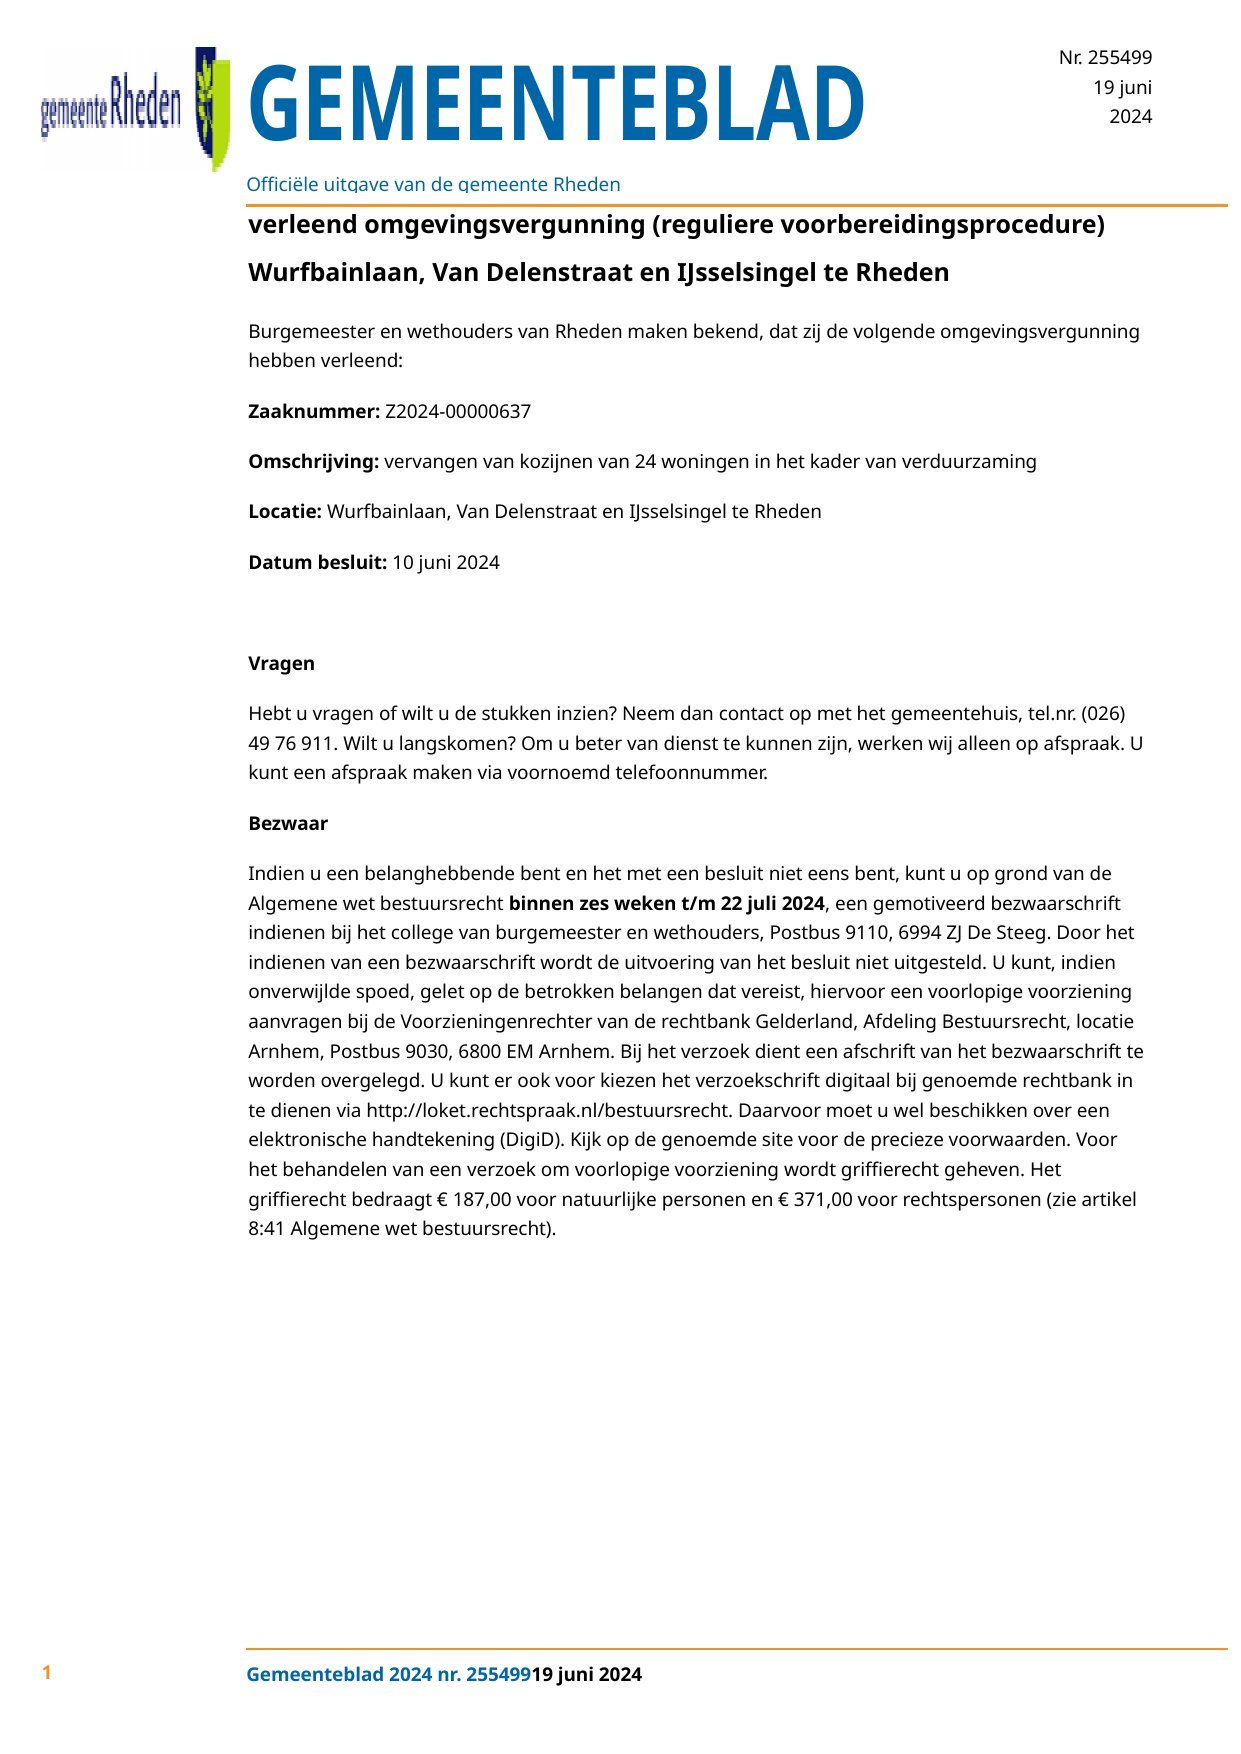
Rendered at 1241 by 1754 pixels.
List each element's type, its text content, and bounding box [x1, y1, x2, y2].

text Indien u een belanghebbende bent en het met een besluit niet eens bent, kunt u op grond van de Algemene wet bestuursrecht binnen zes weken t/m 22 juli 2024, een gemotiveerd bezwaarschrift indienen bij het college van burgemeester en wethouders, Postbus 9110, 6994 ZJ De Steeg. Door het indienen van een bezwaarschrift wordt de uitvoering van het besluit niet uitgesteld. U kunt, indien onverwijlde spoed, gelet op de betrokken belangen dat vereist, hiervoor een voorlopige voorziening aanvragen bij de Voorzieningenrechter van de rechtbank Gelderland, Afdeling Bestuursrecht, locatie Arnhem, Postbus 9030, 6800 EM Arnhem. Bij het verzoek dient een afschrift van het bezwaarschrift te worden overgelegd. U kunt er ook voor kiezen het verzoekschrift digitaal bij genoemde rechtbank in te dienen via http://loket.rechtspraak.nl/bestuursrecht. Daarvoor moet u wel beschikken over een elektronische handtekening (DigiD). Kijk op de genoemde site voor de precieze voorwaarden. Voor het behandelen van een verzoek om voorlopige voorziening wordt griffierecht geheven. Het griffierecht bedraagt € 187,00 voor natuurlijke personen en € 371,00 voor rechtspersonen (zie artikel 8:41 Algemene wet bestuursrecht). [248, 860, 1152, 1241]
text Vragen [248, 650, 1152, 676]
picture [41, 47, 231, 172]
text Burgemeester en wethouders van Rheden maken bekend, dat zij de volgende omgevingsvergunning hebben verleend: [248, 318, 1152, 373]
text Bezwaar [248, 810, 1152, 836]
text Datum besluit: 10 juni 2024 [248, 549, 1152, 575]
text Omschrijving: vervangen van kozijnen van 24 woningen in het kader van verduurzaming [248, 448, 1152, 474]
text Zaaknummer: Z2024-00000637 [248, 398, 1152, 424]
text verleend omgevingsvergunning (reguliere voorbereidingsprocedure) Wurfbainlaan, Van Delenstraat en IJsselsingel te Rheden [248, 207, 1152, 288]
text Locatie: Wurfbainlaan, Van Delenstraat en IJsselsingel te Rheden [248, 499, 1152, 524]
text Hebt u vragen of wilt u de stukken inzien? Neem dan contact op met het gemeentehuis, tel.nr. (026) 49 76 911. Wilt u langskomen? Om u beter van dienst te kunnen zijn, werken wij alleen op afspraak. U kunt een afspraak maken via voornoemd telefoonnummer. [248, 700, 1152, 785]
